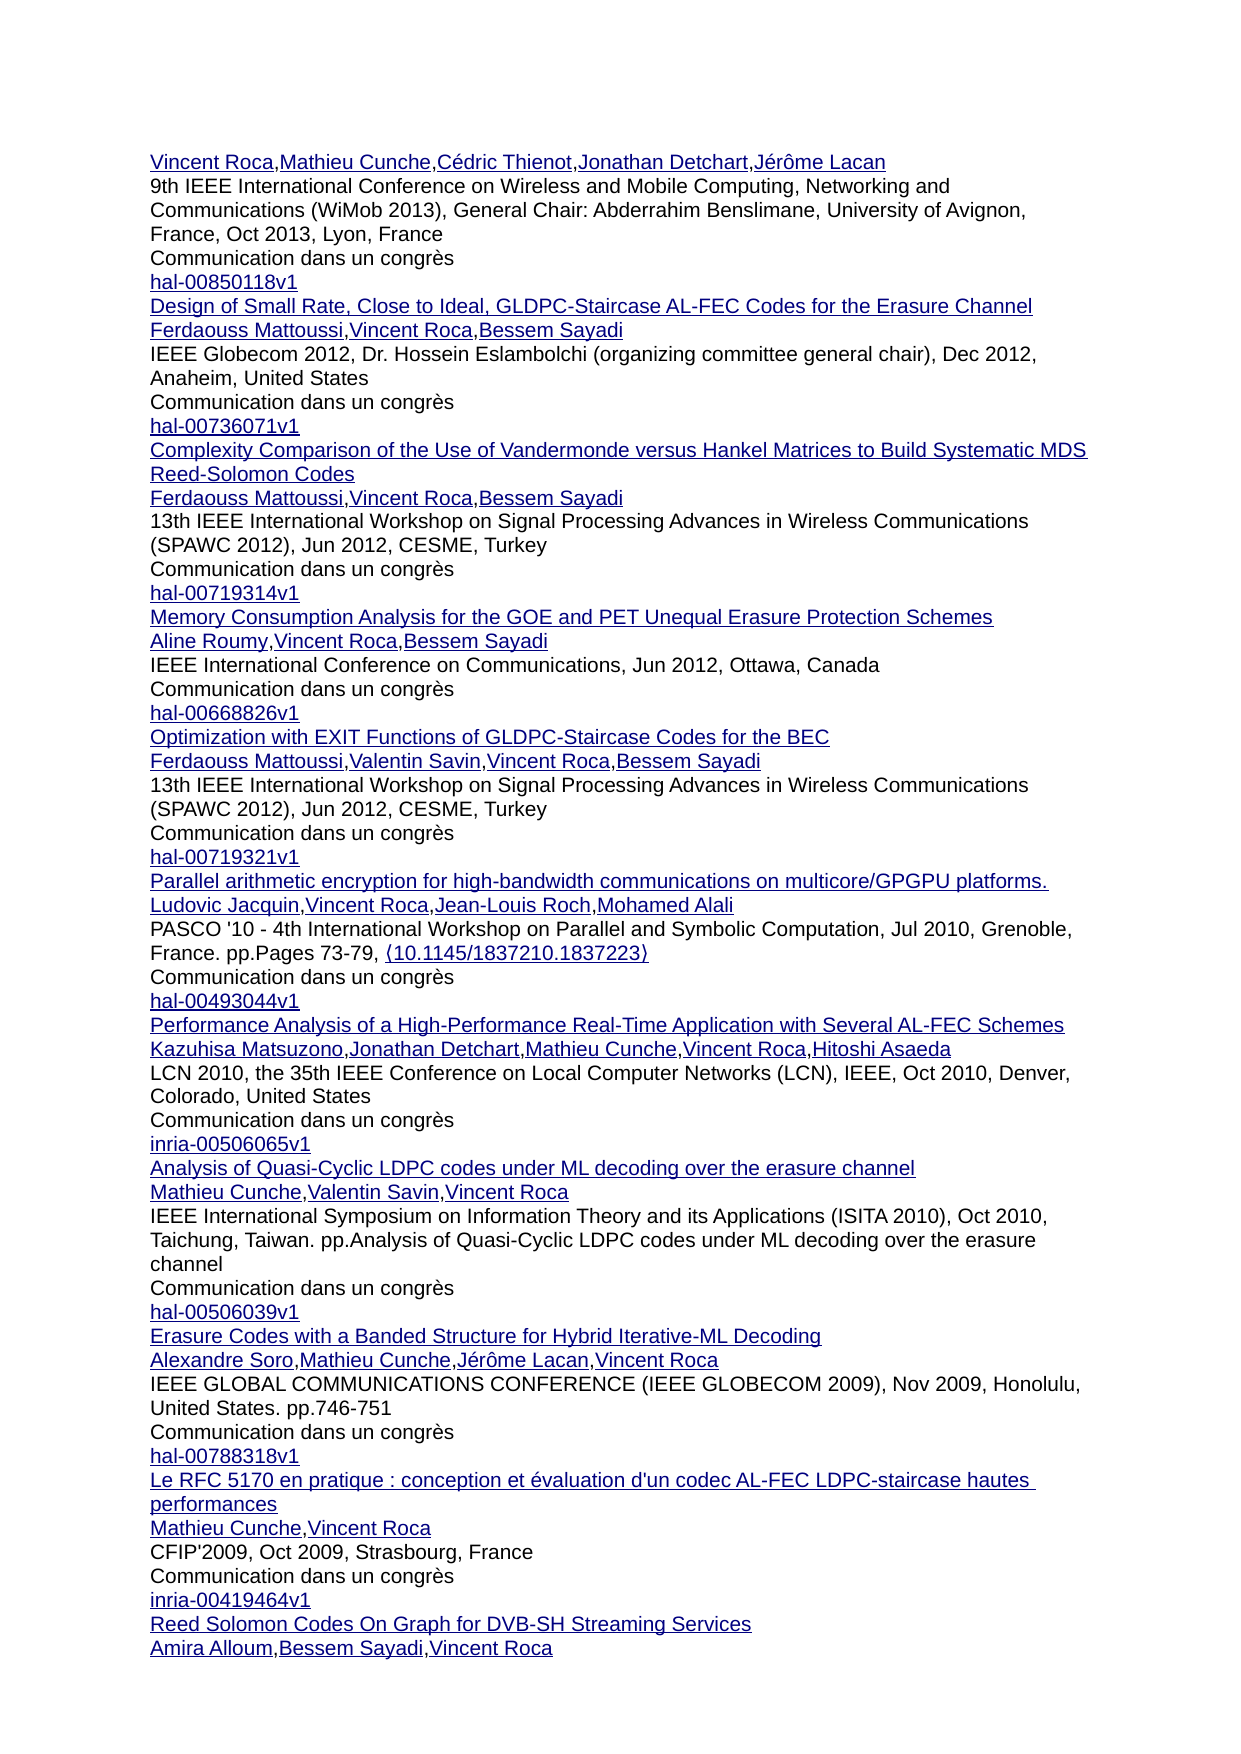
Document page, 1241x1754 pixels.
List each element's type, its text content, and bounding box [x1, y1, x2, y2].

table_cell Complexity Comparison of the Use of Vandermonde versus Hankel Matrices to Build Systematic MDS Reed-Solomon Codes Ferdaouss Mattoussi,Vincent Roca,Bessem Sayadi 13th IEEE International Workshop on Signal Processing Advances in Wireless Communications (SPAWC 2012), Jun 2012, CESME, Turkey Communication dans un congrès hal-00719314v1 [150, 438, 1090, 605]
table_cell Le RFC 5170 en pratique : conception et évaluation d'un codec AL-FEC LDPC-staircase hautes performances Mathieu Cunche,Vincent Roca CFIP'2009, Oct 2009, Strasbourg, France Communication dans un congrès inria-00419464v1 [150, 1468, 1090, 1611]
table_cell Memory Consumption Analysis for the GOE and PET Unequal Erasure Protection Schemes Aline Roumy,Vincent Roca,Bessem Sayadi IEEE International Conference on Communications, Jun 2012, Ottawa, Canada Communication dans un congrès hal-00668826v1 [150, 605, 1090, 725]
table_cell Design of Small Rate, Close to Ideal, GLDPC-Staircase AL-FEC Codes for the Erasure Channel Ferdaouss Mattoussi,Vincent Roca,Bessem Sayadi IEEE Globecom 2012, Dr. Hossein Eslambolchi (organizing committee general chair), Dec 2012, Anaheim, United States Communication dans un congrès hal-00736071v1 [150, 294, 1090, 437]
table_cell Performance Analysis of a High-Performance Real-Time Application with Several AL-FEC Schemes Kazuhisa Matsuzono,Jonathan Detchart,Mathieu Cunche,Vincent Roca,Hitoshi Asaeda LCN 2010, the 35th IEEE Conference on Local Computer Networks (LCN), IEEE, Oct 2010, Denver, Colorado, United States Communication dans un congrès inria-00506065v1 [150, 1013, 1090, 1156]
table_cell Parallel arithmetic encryption for high-bandwidth communications on multicore/GPGPU platforms. Ludovic Jacquin,Vincent Roca,Jean-Louis Roch,Mohamed Alali PASCO '10 - 4th International Workshop on Parallel and Symbolic Computation, Jul 2010, Grenoble, France. pp.Pages 73-79, ⟨10.1145/1837210.1837223⟩ Communication dans un congrès hal-00493044v1 [150, 869, 1090, 1012]
table_cell Reed Solomon Codes On Graph for DVB-SH Streaming Services Amira Alloum,Bessem Sayadi,Vincent Roca [150, 1611, 1090, 1659]
table_cell Vincent Roca,Mathieu Cunche,Cédric Thienot,Jonathan Detchart,Jérôme Lacan 9th IEEE International Conference on Wireless and Mobile Computing, Networking and Communications (WiMob 2013), General Chair: Abderrahim Benslimane, University of Avignon, France, Oct 2013, Lyon, France Communication dans un congrès hal-00850118v1 [150, 150, 1090, 294]
table_cell Analysis of Quasi-Cyclic LDPC codes under ML decoding over the erasure channel Mathieu Cunche,Valentin Savin,Vincent Roca IEEE International Symposium on Information Theory and its Applications (ISITA 2010), Oct 2010, Taichung, Taiwan. pp.Analysis of Quasi-Cyclic LDPC codes under ML decoding over the erasure channel Communication dans un congrès hal-00506039v1 [150, 1156, 1090, 1324]
table_cell Erasure Codes with a Banded Structure for Hybrid Iterative-ML Decoding Alexandre Soro,Mathieu Cunche,Jérôme Lacan,Vincent Roca IEEE GLOBAL COMMUNICATIONS CONFERENCE (IEEE GLOBECOM 2009), Nov 2009, Honolulu, United States. pp.746-751 Communication dans un congrès hal-00788318v1 [150, 1324, 1090, 1468]
table_cell Optimization with EXIT Functions of GLDPC-Staircase Codes for the BEC Ferdaouss Mattoussi,Valentin Savin,Vincent Roca,Bessem Sayadi 13th IEEE International Workshop on Signal Processing Advances in Wireless Communications (SPAWC 2012), Jun 2012, CESME, Turkey Communication dans un congrès hal-00719321v1 [150, 725, 1090, 869]
